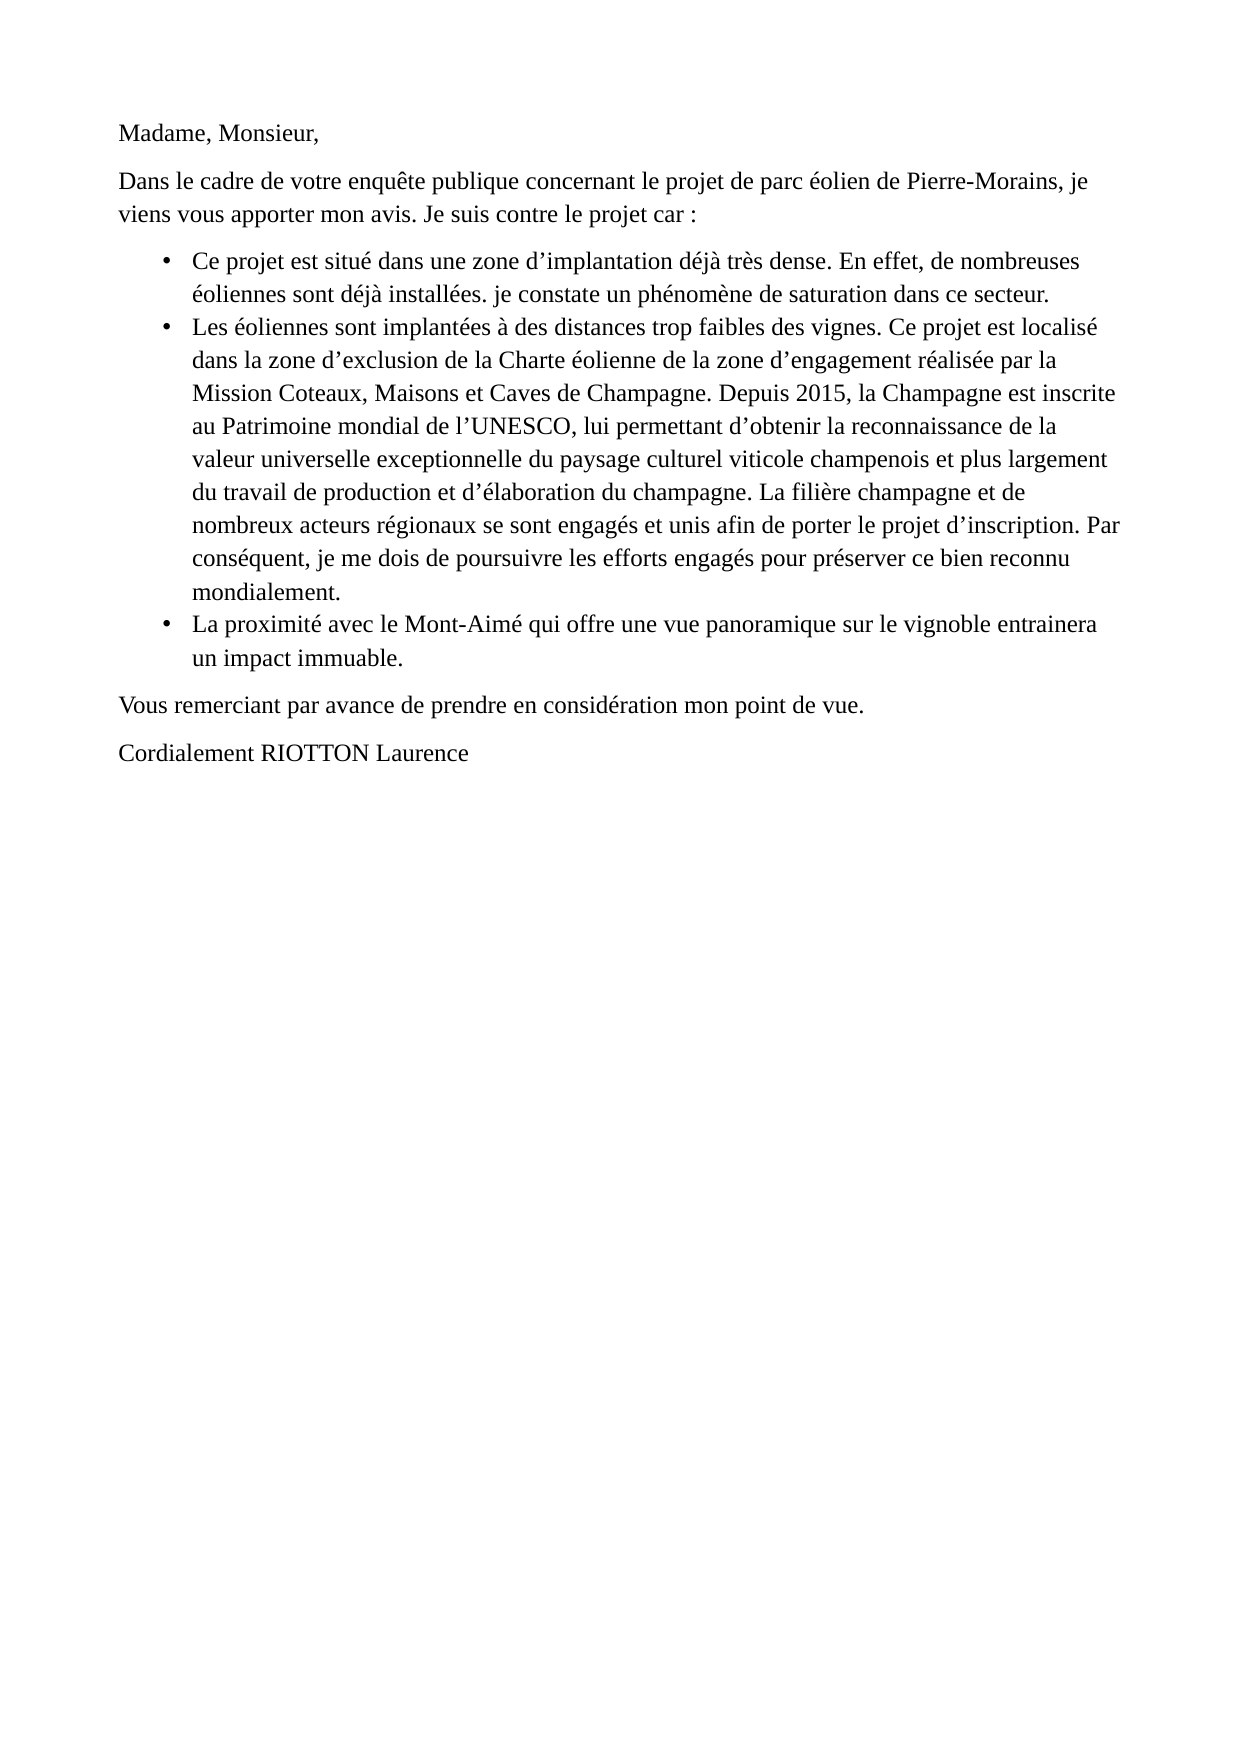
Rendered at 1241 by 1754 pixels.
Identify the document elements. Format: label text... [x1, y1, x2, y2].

text Dans le cadre de votre enquête publique concernant le projet de parc éolien de Pierre-Morains, je viens vous apporter mon avis. Je suis contre le projet car : [118, 166, 1122, 227]
list Ce projet est situé dans une zone d’implantation déjà très dense. En effet, de nombreuses éoliennes sont déjà installées. je constate un phénomène de saturation dans ce secteur. [162, 246, 1122, 308]
text Vous remerciant par avance de prendre en considération mon point de vue. [118, 690, 1122, 719]
text Madame, Monsieur, [118, 118, 1122, 147]
list Les éoliennes sont implantées à des distances trop faibles des vignes. Ce projet est localisé dans la zone d’exclusion de la Charte éolienne de la zone d’engagement réalisée par la Mission Coteaux, Maisons et Caves de Champagne. Depuis 2015, la Champagne est inscrite au Patrimoine mondial de l’UNESCO, lui permettant d’obtenir la reconnaissance de la valeur universelle exceptionnelle du paysage culturel viticole champenois et plus largement du travail de production et d’élaboration du champagne. La filière champagne et de nombreux acteurs régionaux se sont engagés et unis afin de porter le projet d’inscription. Par conséquent, je me dois de poursuivre les efforts engagés pour préserver ce bien reconnu mondialement. [162, 312, 1122, 605]
text Cordialement RIOTTON Laurence [118, 738, 1122, 767]
list La proximité avec le Mont-Aimé qui offre une vue panoramique sur le vignoble entrainera un impact immuable. [162, 609, 1122, 671]
